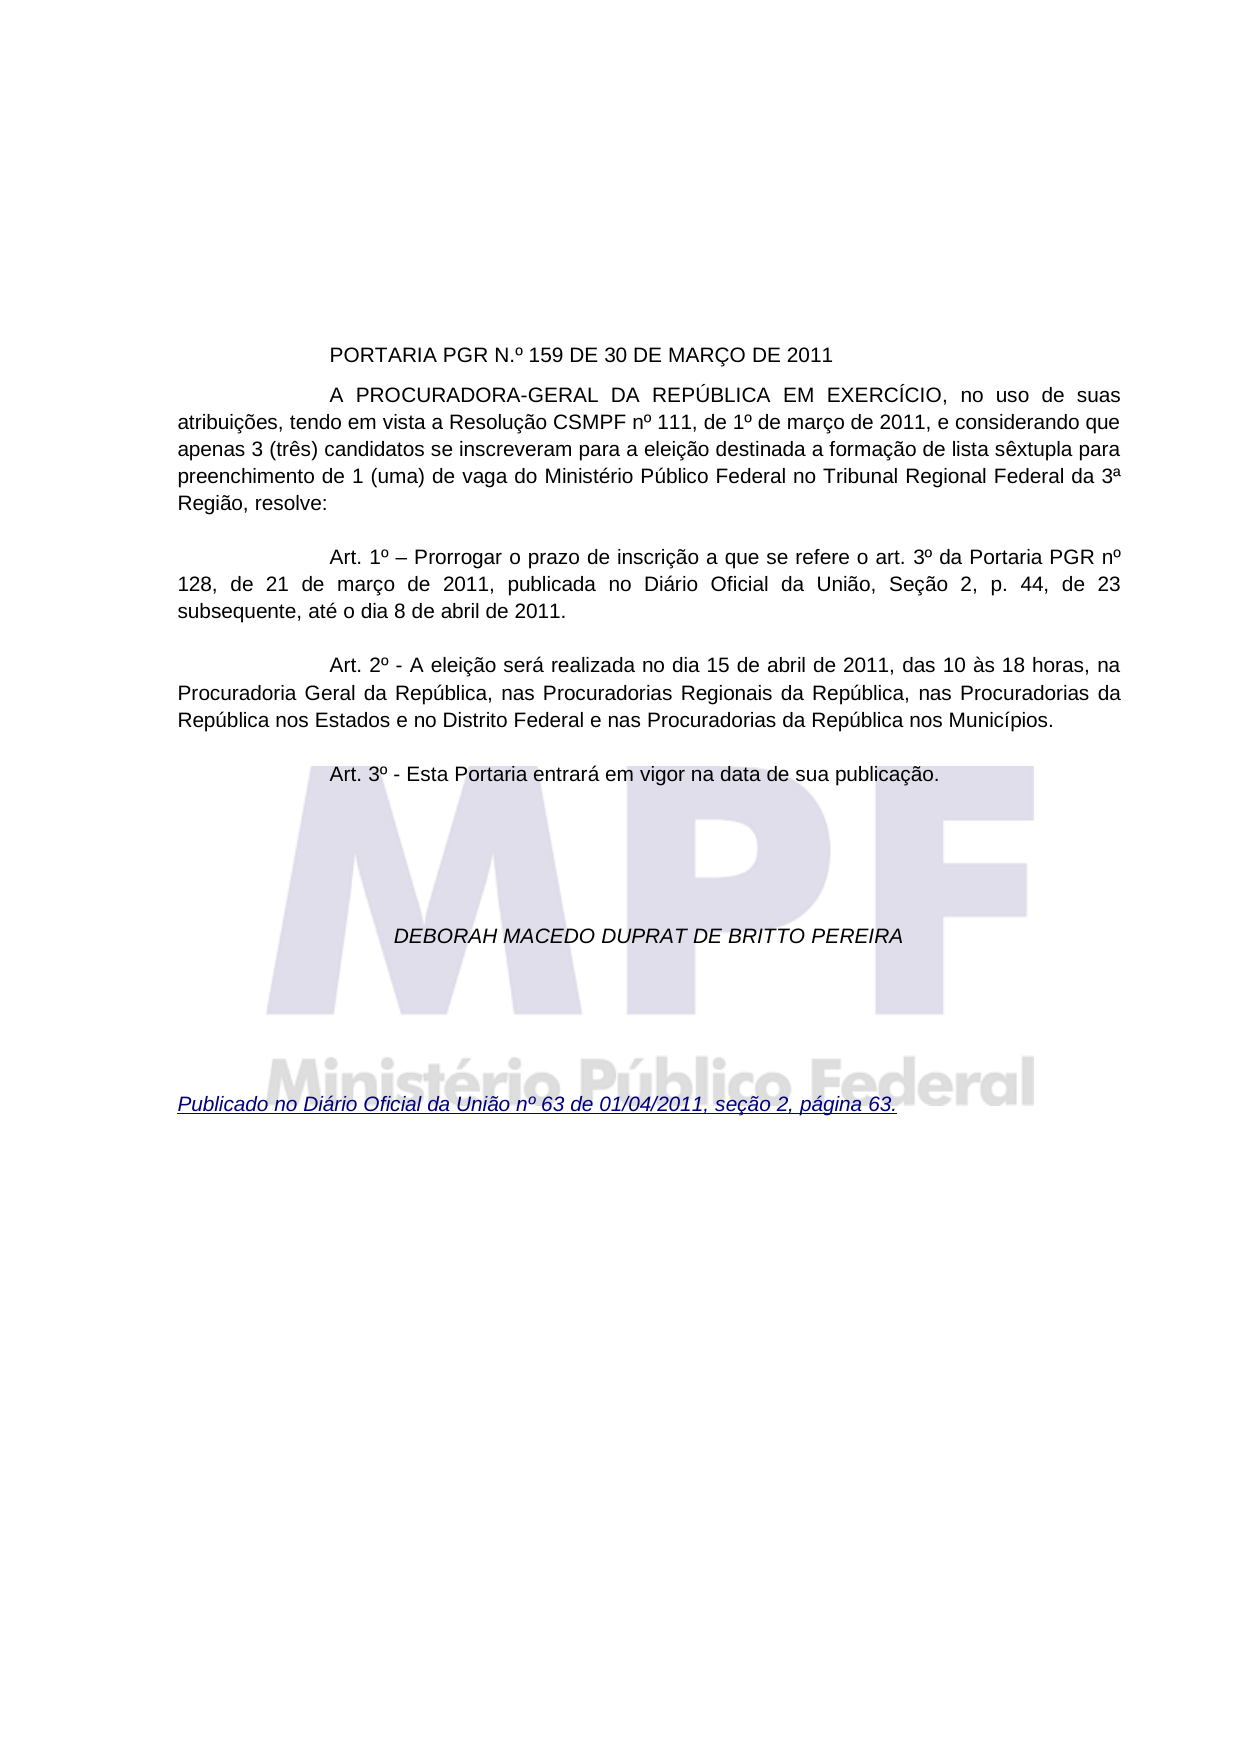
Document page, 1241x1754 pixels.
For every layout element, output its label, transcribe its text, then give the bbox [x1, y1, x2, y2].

picture [266, 787, 1034, 922]
text Publicado no Diário Oficial da União nº 63 de 01/04/2011, seção 2, página 63. [177, 1092, 1220, 1117]
text Art. 2º - A eleição será realizada no dia 15 de abril de 2011, das 10 às 18 horas, na Procuradoria Geral da República, nas Procuradorias Regionais da República, nas Procuradorias da República nos Estados e no Distrito Federal e nas Procuradorias da República nos Municípios. [177, 651, 1122, 732]
picture [266, 949, 1034, 1092]
text Art. 3º - Esta Portaria entrará em vigor na data de sua publicação. [177, 759, 1122, 787]
text PORTARIA PGR N.º 159 DE 30 DE MARÇO DE 2011 [177, 341, 1122, 368]
text DEBORAH MACEDO DUPRAT DE BRITTO PEREIRA [177, 922, 1122, 949]
text A PROCURADORA-GERAL DA REPÚBLICA EM EXERCÍCIO, no uso de suas atribuições, tendo em vista a Resolução CSMPF nº 111, de 1º de março de 2011, e considerando que apenas 3 (três) candidatos se inscreveram para a eleição destinada a formação de lista sêxtupla para preenchimento de 1 (uma) de vaga do Ministério Público Federal no Tribunal Regional Federal da 3ª Região, resolve: [177, 380, 1122, 516]
text Art. 1º – Prorrogar o prazo de inscrição a que se refere o art. 3º da Portaria PGR nº 128, de 21 de março de 2011, publicada no Diário Oficial da União, Seção 2, p. 44, de 23 subsequente, até o dia 8 de abril de 2011. [177, 543, 1122, 624]
